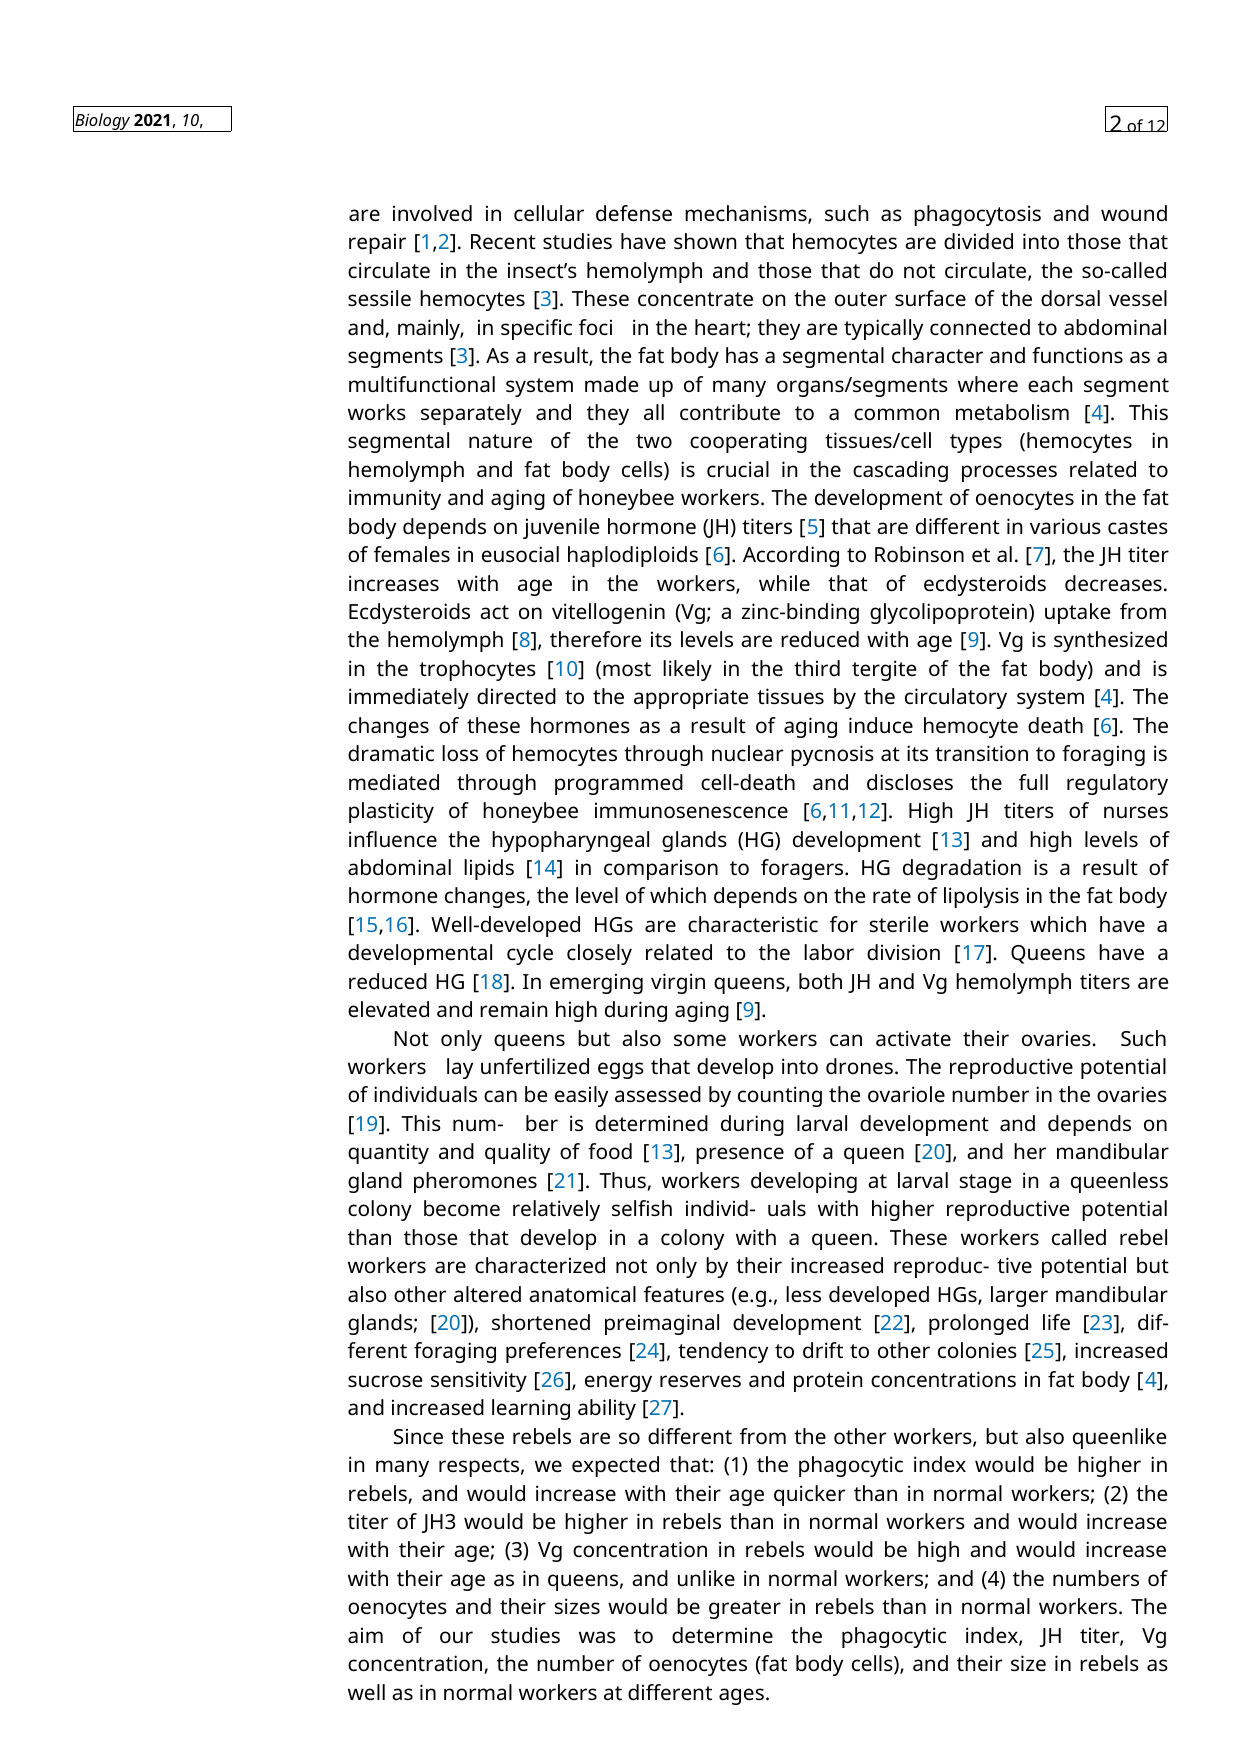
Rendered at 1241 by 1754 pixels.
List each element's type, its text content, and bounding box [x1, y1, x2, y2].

text are involved in cellular defense mechanisms, such as phagocytosis and wound repair [1,2]. Recent studies have shown that hemocytes are divided into those that circulate in the insect’s hemolymph and those that do not circulate, the so-called sessile hemocytes [3]. These concentrate on the outer surface of the dorsal vessel and, mainly, in specific foci in the heart; they are typically connected to abdominal segments [3]. As a result, the fat body has a segmental character and functions as a multifunctional system made up of many organs/segments where each segment works separately and they all contribute to a common metabolism [4]. This segmental nature of the two cooperating tissues/cell types (hemocytes in hemolymph and fat body cells) is crucial in the cascading processes related to immunity and aging of honeybee workers. The development of oenocytes in the fat body depends on juvenile hormone (JH) titers [5] that are different in various castes of females in eusocial haplodiploids [6]. According to Robinson et al. [7], the JH titer increases with age in the workers, while that of ecdysteroids decreases. Ecdysteroids act on vitellogenin (Vg; a zinc-binding glycolipoprotein) uptake from the hemolymph [8], therefore its levels are reduced with age [9]. Vg is synthesized in the trophocytes [10] (most likely in the third tergite of the fat body) and is immediately directed to the appropriate tissues by the circulatory system [4]. The changes of these hormones as a result of aging induce hemocyte death [6]. The dramatic loss of hemocytes through nuclear pycnosis at its transition to foraging is mediated through programmed cell-death and discloses the full regulatory plasticity of honeybee immunosenescence [6,11,12]. High JH titers of nurses influence the hypopharyngeal glands (HG) development [13] and high levels of abdominal lipids [14] in comparison to foragers. HG degradation is a result of hormone changes, the level of which depends on the rate of lipolysis in the fat body [15,16]. Well-developed HGs are characteristic for sterile workers which have a developmental cycle closely related to the labor division [17]. Queens have a reduced HG [18]. In emerging virgin queens, both JH and Vg hemolymph titers are elevated and remain high during aging [9]. [347, 199, 1169, 1024]
text Not only queens but also some workers can activate their ovaries. Such workers lay unfertilized eggs that develop into drones. The reproductive potential of individuals can be easily assessed by counting the ovariole number in the ovaries [19]. This num- ber is determined during larval development and depends on quantity and quality of food [13], presence of a queen [20], and her mandibular gland pheromones [21]. Thus, workers developing at larval stage in a queenless colony become relatively selfish individ- uals with higher reproductive potential than those that develop in a colony with a queen. These workers called rebel workers are characterized not only by their increased reproduc- tive potential but also other altered anatomical features (e.g., less developed HGs, larger mandibular glands; [20]), shortened preimaginal development [22], prolonged life [23], dif- ferent foraging preferences [24], tendency to drift to other colonies [25], increased sucrose sensitivity [26], energy reserves and protein concentrations in fat body [4], and increased learning ability [27]. [347, 1024, 1169, 1422]
text Since these rebels are so different from the other workers, but also queenlike in many respects, we expected that: (1) the phagocytic index would be higher in rebels, and would increase with their age quicker than in normal workers; (2) the titer of JH3 would be higher in rebels than in normal workers and would increase with their age; (3) Vg concentration in rebels would be high and would increase with their age as in queens, and unlike in normal workers; and (4) the numbers of oenocytes and their sizes would be greater in rebels than in normal workers. The aim of our studies was to determine the phagocytic index, JH titer, Vg concentration, the number of oenocytes (fat body cells), and their size in rebels as well as in normal workers at different ages. [347, 1422, 1168, 1706]
